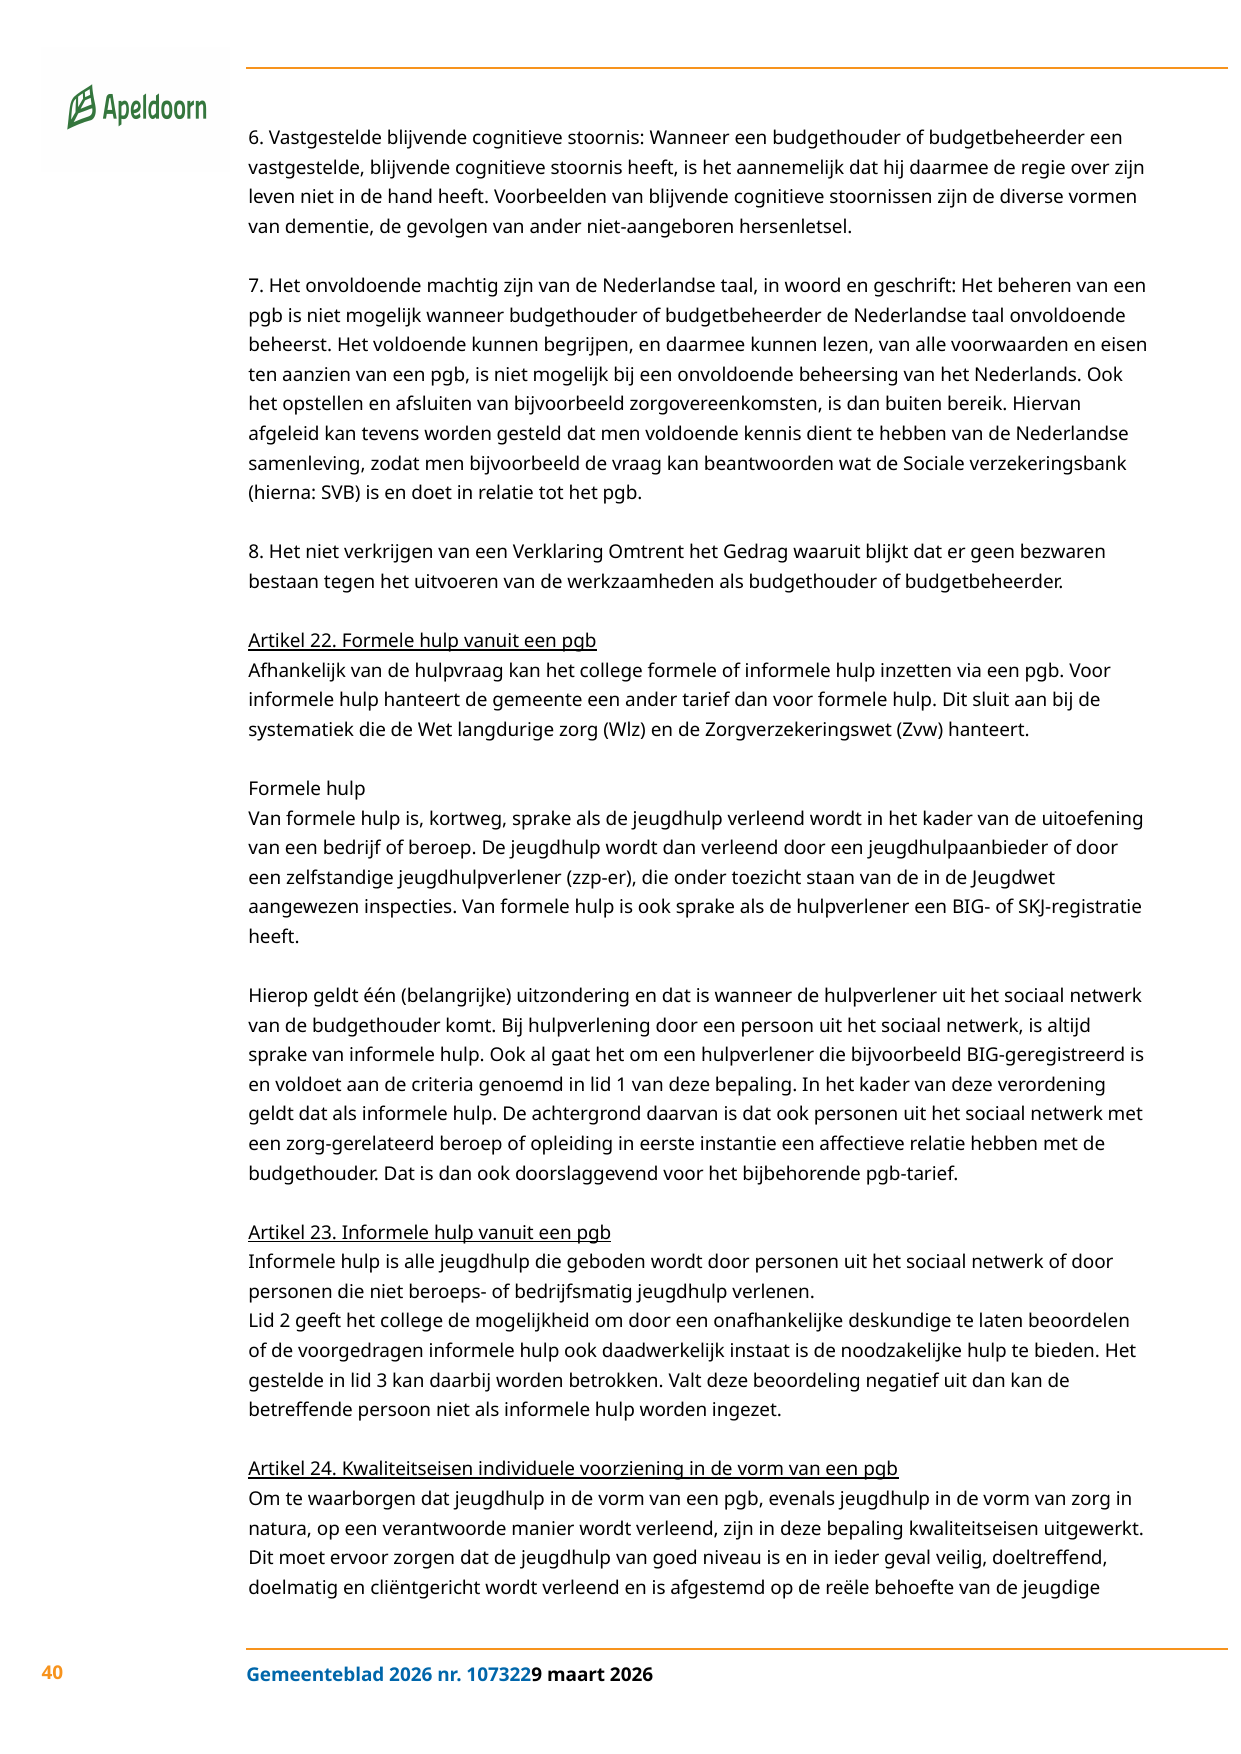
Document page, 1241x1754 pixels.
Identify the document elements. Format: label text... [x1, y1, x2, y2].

text 7. Het onvoldoende machtig zijn van de Nederlandse taal, in woord en geschrift: Het beheren van een pgb is niet mogelijk wanneer budgethouder of budgetbeheerder de Nederlandse taal onvoldoende beheerst. Het voldoende kunnen begrijpen, en daarmee kunnen lezen, van alle voorwaarden en eisen ten aanzien van een pgb, is niet mogelijk bij een onvoldoende beheersing van het Nederlands. Ook het opstellen en afsluiten van bijvoorbeeld zorgovereenkomsten, is dan buiten bereik. Hiervan afgeleid kan tevens worden gesteld dat men voldoende kennis dient te hebben van de Nederlandse samenleving, zodat men bijvoorbeeld de vraag kan beantwoorden wat de Sociale verzekeringsbank (hierna: SVB) is en doet in relatie tot het pgb. [248, 272, 1152, 505]
picture [41, 47, 231, 172]
text Formele hulp [248, 775, 1152, 801]
text Informele hulp is alle jeugdhulp die geboden wordt door personen uit het sociaal netwerk of door personen die niet beroeps- of bedrijfsmatig jeugdhulp verlenen. [248, 1248, 1152, 1304]
text Artikel 24. Kwaliteitseisen individuele voorziening in de vorm van een pgb [248, 1456, 1152, 1481]
text 6. Vastgestelde blijvende cognitieve stoornis: Wanneer een budgethouder of budgetbeheerder een vastgestelde, blijvende cognitieve stoornis heeft, is het aannemelijk dat hij daarmee de regie over zijn leven niet in de hand heeft. Voorbeelden van blijvende cognitieve stoornissen zijn de diverse vormen van dementie, de gevolgen van ander niet-aangeboren hersenletsel. [248, 124, 1152, 239]
text Om te waarborgen dat jeugdhulp in de vorm van een pgb, evenals jeugdhulp in de vorm van zorg in natura, op een verantwoorde manier wordt verleend, zijn in deze bepaling kwaliteitseisen uitgewerkt. Dit moet ervoor zorgen dat de jeugdhulp van goed niveau is en in ieder geval veilig, doeltreffend, doelmatig en cliëntgericht wordt verleend en is afgestemd op de reële behoefte van de jeugdige [248, 1485, 1152, 1600]
text Van formele hulp is, kortweg, sprake als de jeugdhulp verleend wordt in het kader van de uitoefening van een bedrijf of beroep. De jeugdhulp wordt dan verleend door een jeugdhulpaanbieder of door een zelfstandige jeugdhulpverlener (zzp-er), die onder toezicht staan van de in de Jeugdwet aangewezen inspecties. Van formele hulp is ook sprake als de hulpverlener een BIG- of SKJ-registratie heeft. [248, 805, 1152, 949]
text Artikel 23. Informele hulp vanuit een pgb [248, 1219, 1152, 1245]
text Lid 2 geeft het college de mogelijkheid om door een onafhankelijke deskundige te laten beoordelen of de voorgedragen informele hulp ook daadwerkelijk instaat is de noodzakelijke hulp te bieden. Het gestelde in lid 3 kan daarbij worden betrokken. Valt deze beoordeling negatief uit dan kan de betreffende persoon niet als informele hulp worden ingezet. [248, 1308, 1152, 1422]
text Afhankelijk van de hulpvraag kan het college formele of informele hulp inzetten via een pgb. Voor informele hulp hanteert de gemeente een ander tarief dan voor formele hulp. Dit sluit aan bij de systematiek die de Wet langdurige zorg (Wlz) en de Zorgverzekeringswet (Zvw) hanteert. [248, 657, 1152, 742]
text 8. Het niet verkrijgen van een Verklaring Omtrent het Gedrag waaruit blijkt dat er geen bezwaren bestaan tegen het uitvoeren van de werkzaamheden als budgethouder of budgetbeheerder. [248, 538, 1152, 594]
text Hierop geldt één (belangrijke) uitzondering en dat is wanneer de hulpverlener uit het sociaal netwerk van de budgethouder komt. Bij hulpverlening door een persoon uit het sociaal netwerk, is altijd sprake van informele hulp. Ook al gaat het om een hulpverlener die bijvoorbeeld BIG-geregistreerd is en voldoet aan de criteria genoemd in lid 1 van deze bepaling. In het kader van deze verordening geldt dat als informele hulp. De achtergrond daarvan is dat ook personen uit het sociaal netwerk met een zorg-gerelateerd beroep of opleiding in eerste instantie een affectieve relatie hebben met de budgethouder. Dat is dan ook doorslaggevend voor het bijbehorende pgb-tarief. [248, 982, 1152, 1186]
text Artikel 22. Formele hulp vanuit een pgb [248, 627, 1152, 653]
